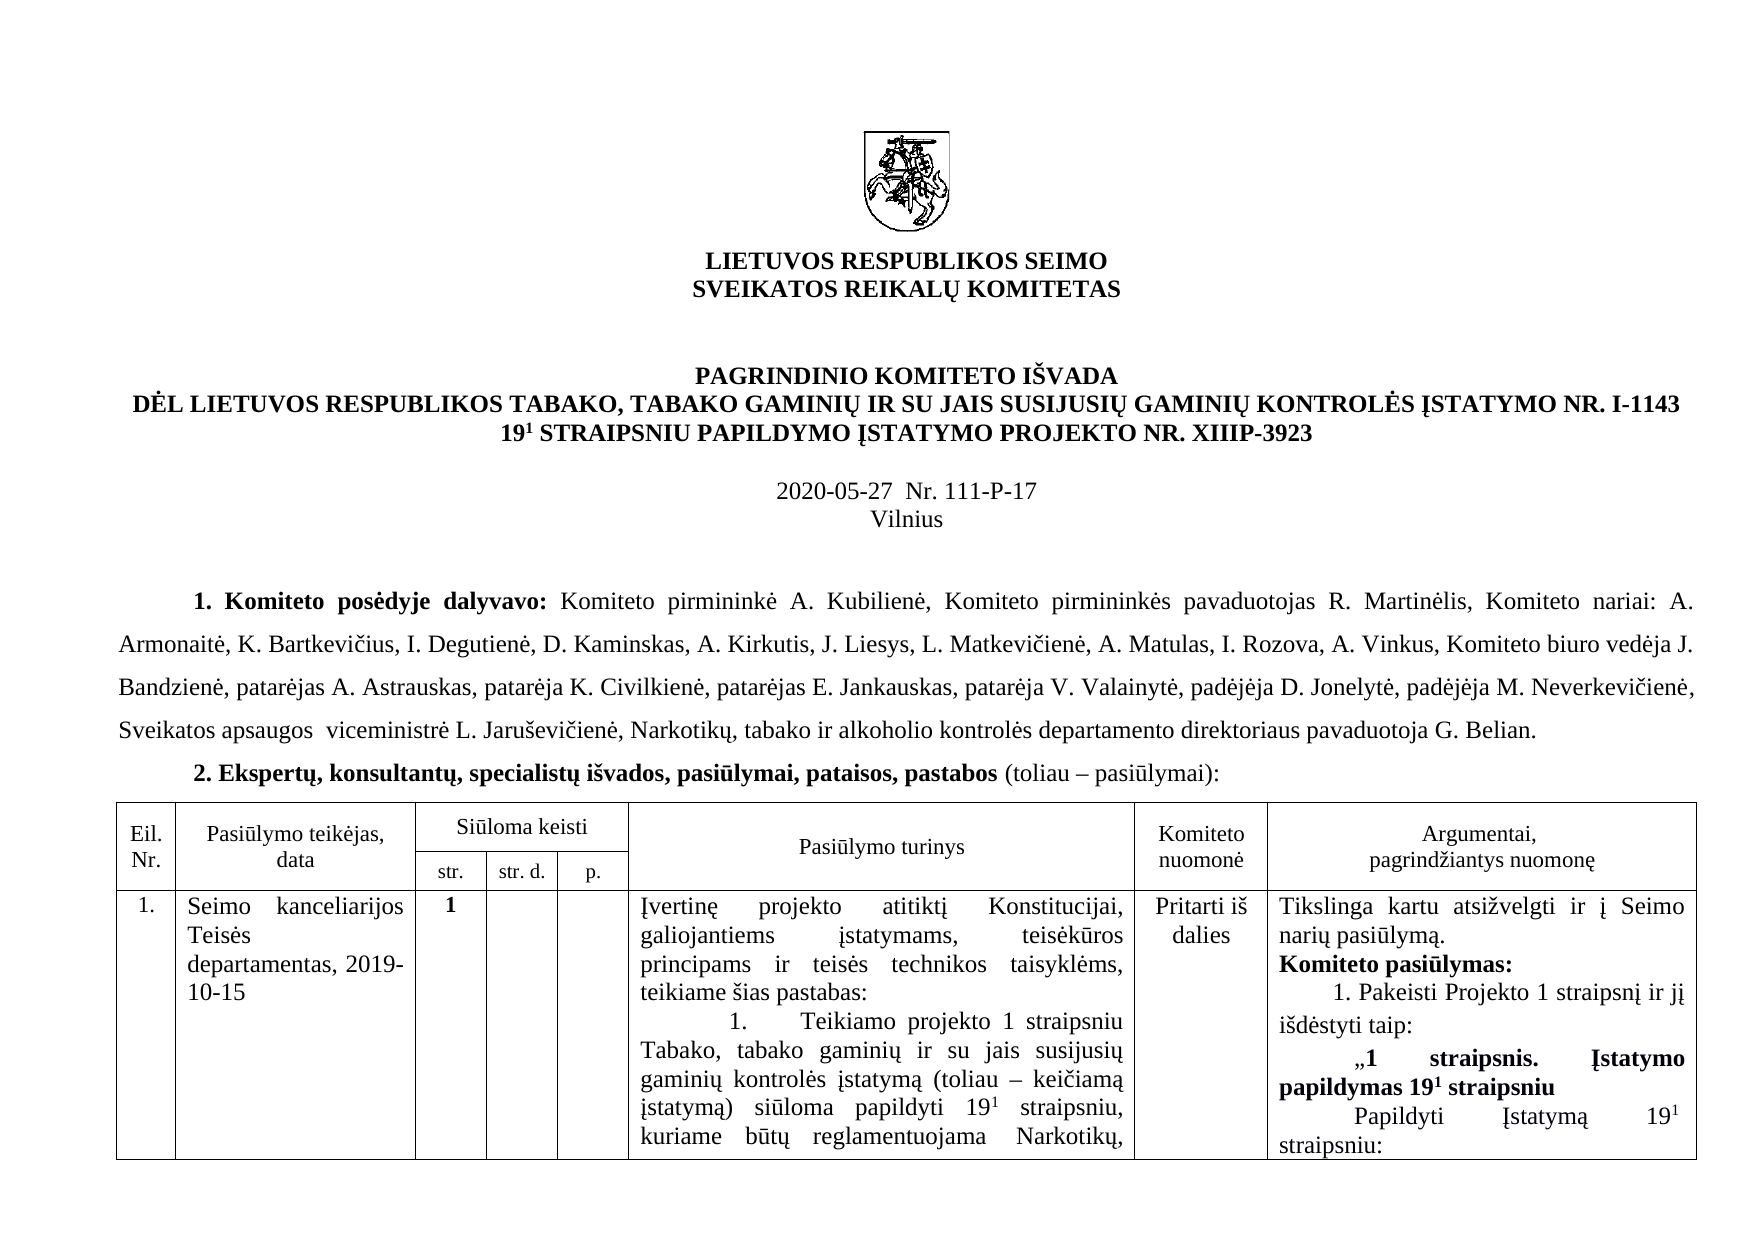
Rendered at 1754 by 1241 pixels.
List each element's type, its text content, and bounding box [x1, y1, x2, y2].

text 2. Ekspertų, konsultantų, specialistų išvados, pasiūlymai, pataisos, pastabos (toliau – pasiūlymai): [118, 758, 1695, 787]
table_cell 1. [117, 891, 175, 1158]
table_cell [558, 891, 628, 1158]
table_header Argumentai, pagrindžiantys nuomonę [1268, 803, 1696, 890]
table_cell Seimo kanceliarijos Teisės departamentas, 2019-10-15 [176, 891, 415, 1158]
table_cell str. [416, 852, 486, 890]
table_cell Tikslinga kartu atsižvelgti ir į Seimo narių pasiūlymą. Komiteto pasiūlymas: 1. Pakeisti Projekto 1 straipsnį ir jį išdėstyti taip: „1 straipsnis. Įstatymo papildymas 191 straipsniu Papildyti Įstatymą 191 straipsniu: [1268, 891, 1696, 1158]
text Vilnius [118, 504, 1695, 533]
table_header Pasiūlymo turinys [629, 803, 1134, 890]
table_cell Pritarti iš dalies [1135, 891, 1267, 1158]
table_cell p. [558, 852, 628, 890]
table_cell 1 [416, 891, 486, 1158]
text 2020-05-27 Nr. 111-P-17 [118, 476, 1695, 504]
table_header Pasiūlymo teikėjas, data [176, 803, 415, 890]
text DĖL LIETUVOS RESPUBLIKOS TABAKO, TABAKO GAMINIŲ IR SU JAIS SUSIJUSIŲ GAMINIŲ KONTROLĖS ĮSTATYMO NR. I-1143 191 STRAIPSNIU PAPILDYMO ĮSTATYMO PROJEKTO NR. XIIIP-3923 [118, 389, 1695, 447]
table_header Eil. Nr. [117, 803, 175, 890]
table_cell [487, 891, 557, 1158]
table_cell str. d. [487, 852, 557, 890]
text LIETUVOS RESPUBLIKOS SEIMO [118, 246, 1695, 274]
text PAGRINDINIO KOMITETO IŠVADA [118, 361, 1695, 389]
text Sveikatos reikalų komitetas [118, 274, 1695, 303]
table_cell Įvertinę projekto atitiktį Konstitucijai, galiojantiems įstatymams, teisėkūros principams ir teisės technikos taisyklėms, teikiame šias pastabas: 1. Teikiamo projekto 1 straipsniu Tabako, tabako gaminių ir su jais susijusių gaminių kontrolės įstatymą (toliau – keičiamą įstatymą) siūloma papildyti 191 straipsniu, kuriame būtų reglamentuojama Narkotikų, [629, 891, 1134, 1158]
text 1. Komiteto posėdyje dalyvavo: Komiteto pirmininkė A. Kubilienė, Komiteto pirmininkės pavaduotojas R. Martinėlis, Komiteto nariai: A. Armonaitė, K. Bartkevičius, I. Degutienė, D. Kaminskas, A. Kirkutis, J. Liesys, L. Matkevičienė, A. Matulas, I. Rozova, A. Vinkus, Komiteto biuro vedėja J. Bandzienė, patarėjas A. Astrauskas, patarėja K. Civilkienė, patarėjas E. Jankauskas, patarėja V. Valainytė, padėjėja D. Jonelytė, padėjėja M. Neverkevičienė, Sveikatos apsaugos viceministrė L. Jaruševičienė, Narkotikų, tabako ir alkoholio kontrolės departamento direktoriaus pavaduotoja G. Belian. [118, 586, 1695, 744]
table_header Komiteto nuomonė [1135, 803, 1267, 890]
table_header Siūloma keisti [416, 803, 628, 851]
